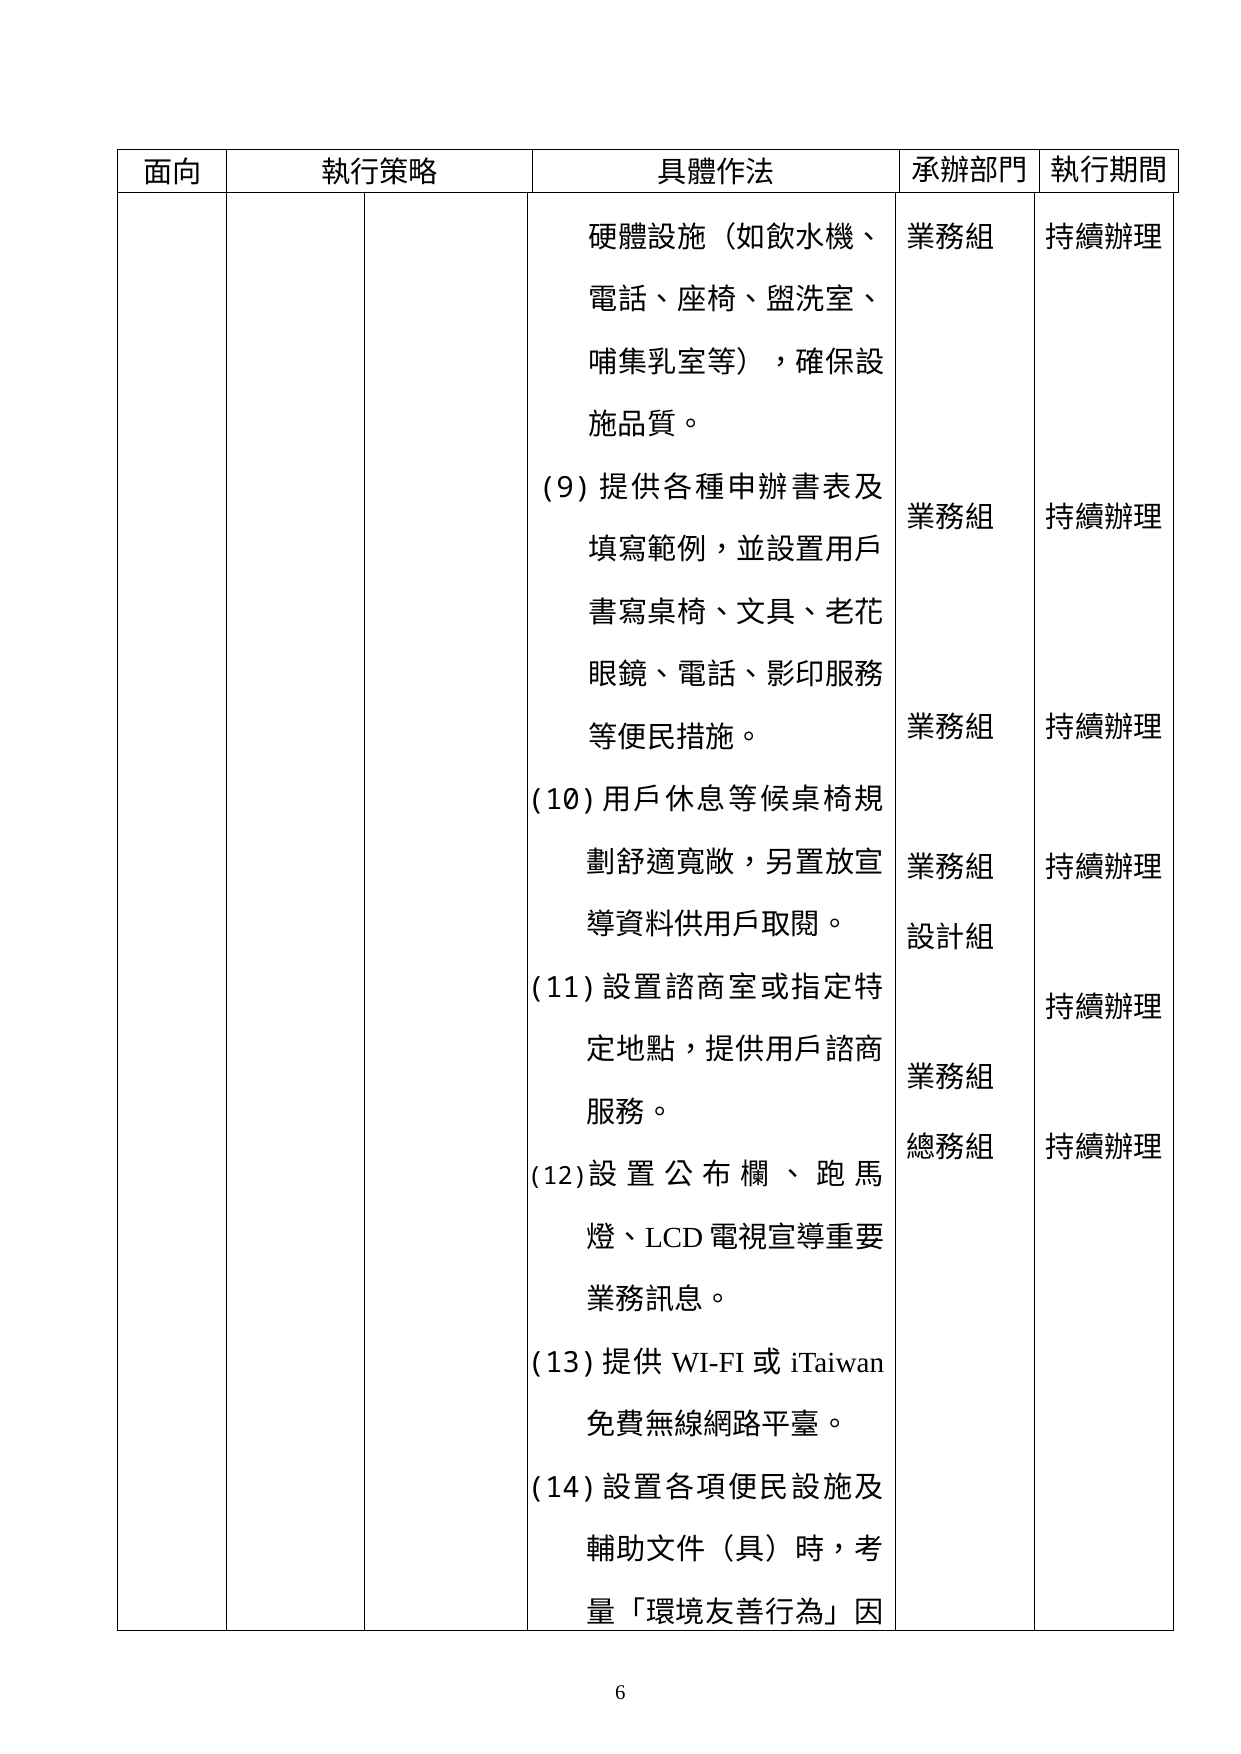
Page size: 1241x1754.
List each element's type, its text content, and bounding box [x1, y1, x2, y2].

table_header 執行期間 [1040, 150, 1178, 192]
table_cell [365, 193, 527, 1630]
table_cell [227, 193, 364, 1630]
table_header 執行策略 [227, 150, 532, 192]
table_cell 業務組 業務組 業務組 業務組 設計組 業務組 總務組 [896, 193, 1034, 1630]
table_cell 進行環境美（綠）化及輔以舒適、明亮、整潔，建置用戶臨櫃洽公的合宜服務環境。 確保上、下班時間或申辦服務時間、各項服務項目、申辦作業流程、費用、各櫃檯編號（服務窗口）、服務人員（姓名及代理人）、方向導引等標示正確、易於辨識，且提供雙語（或多語）標示服務。 明確的區營業處方向導引標示及銜牌。 規劃適當地點設置汽機車及腳踏車停車場所。 申辦動線規劃妥適並符合用戶使用習慣。 視實際需求設置服務牌號抽取系統，依序受理用電服務事項。 設置無障礙設施，明確標示愛心鈴、無障礙坡道、無障礙盥洗室及緊急呼叫按鈕等設施。並定期檢測維護各項無障礙設施是否妥適安全。 定期檢查與充實各類硬體設施（如飲水機、電話、座椅、盥洗室、哺集乳室等），確保設施品質。 提供各種申辦書表及填寫範例，並設置用戶書寫桌椅、文具、老花眼鏡、電話、影印服務等便民措施。 用戶休息等候桌椅規劃舒適寬敞，另置放宣導資料供用戶取閱。 設置諮商室或指定特定地點，提供用戶諮商服務。 設置公布欄、跑馬燈、LCD電視宣導重要業務訊息。 提供WI-FI或iTaiwan免費無線網路平臺。 設置各項便民設施及輔助文件（具）時，考量「環境友善行為」因素，彰顯環保作業。 [528, 193, 895, 1630]
table_header 面向 [118, 150, 226, 192]
table_header 具體作法 [533, 150, 899, 192]
table_header 承辦部門 [900, 150, 1039, 192]
table_cell [1174, 193, 1178, 1630]
table_cell 持續辦理 持續辦理 持續辦理 持續辦理 持續辦理 持續辦理 [1035, 193, 1173, 1630]
table_cell [118, 193, 226, 1630]
